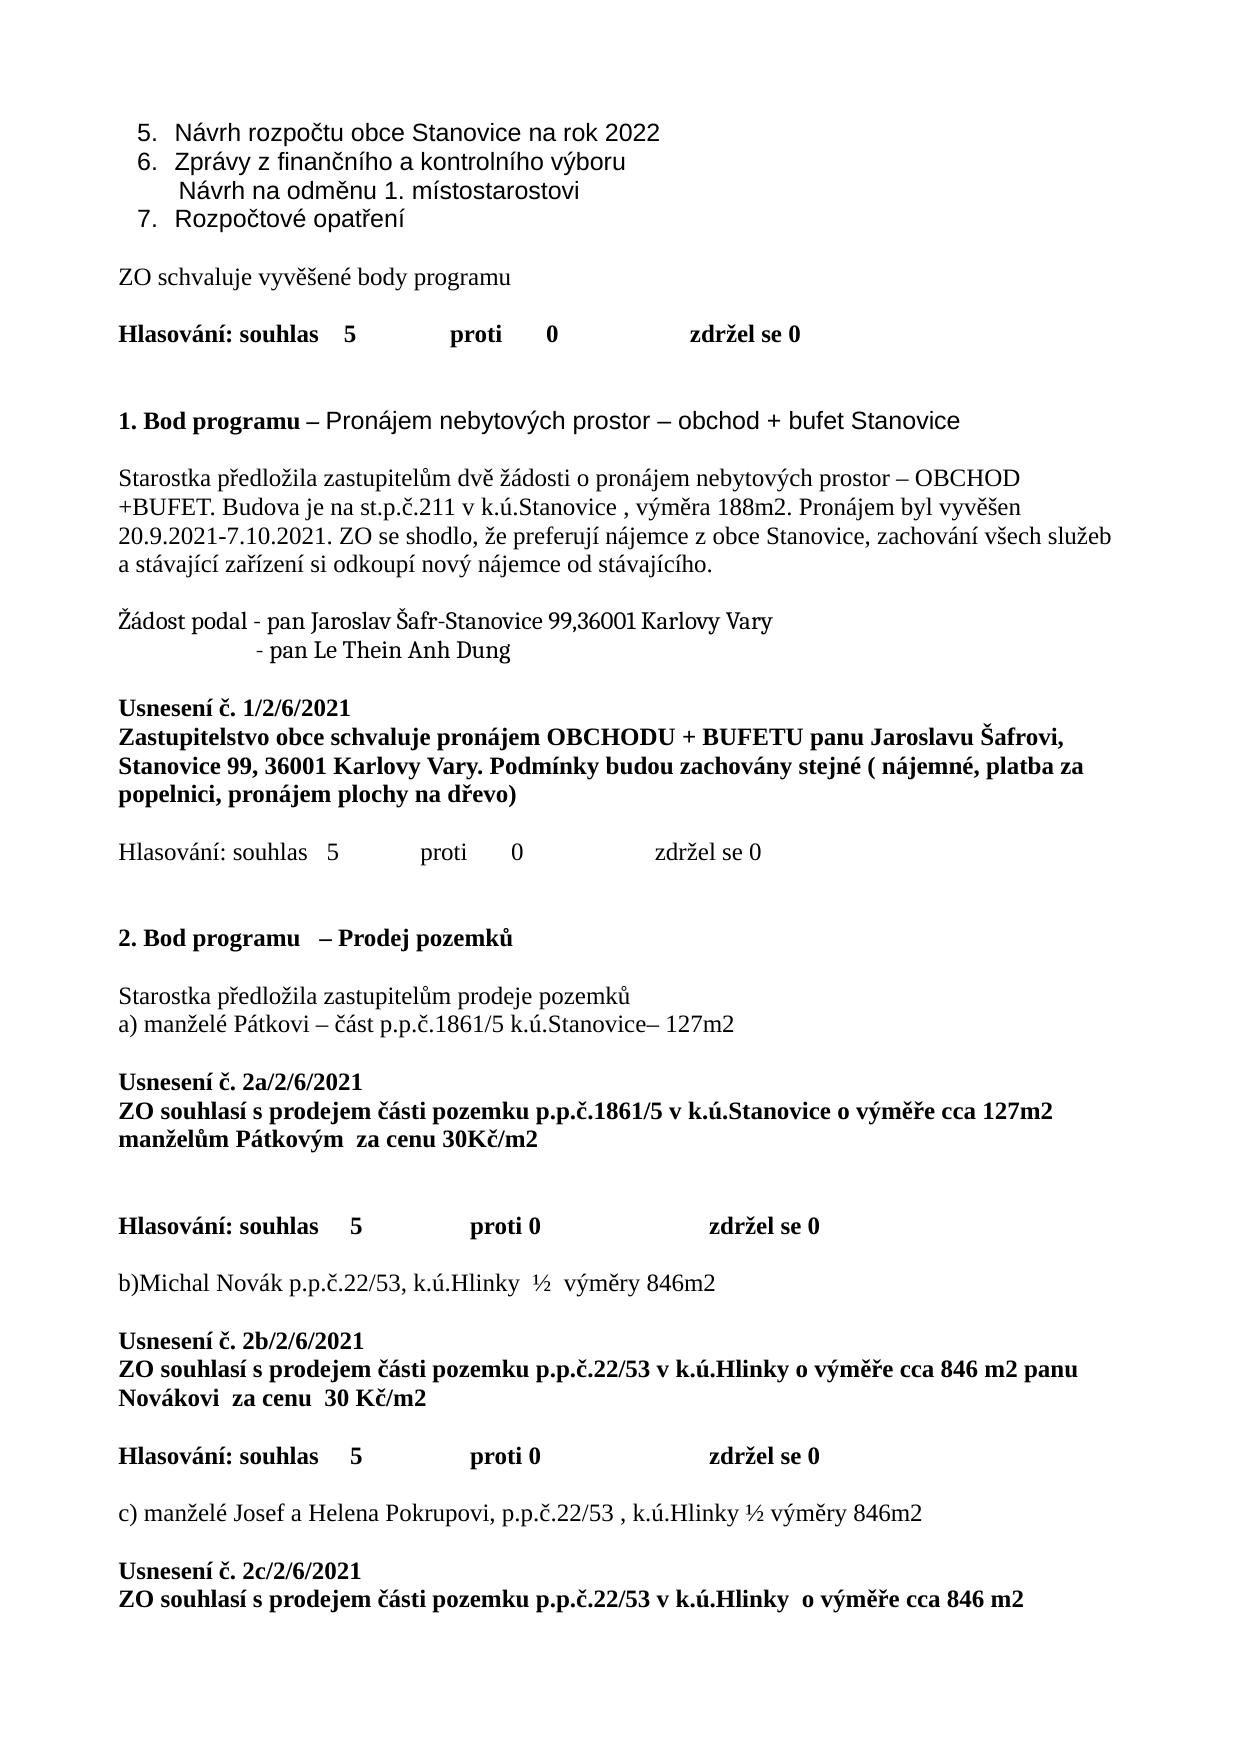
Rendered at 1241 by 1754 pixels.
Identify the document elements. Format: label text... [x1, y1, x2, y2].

text b)Michal Novák p.p.č.22/53, k.ú.Hlinky ½ výměry 846m2 [118, 1268, 1122, 1297]
text Návrh na odměnu 1. místostarostovi [137, 176, 1122, 204]
text Usnesení č. 2c/2/6/2021 [118, 1556, 1122, 1584]
text ZO souhlasí s prodejem části pozemku p.p.č.22/53 v k.ú.Hlinky o výměře cca 846 m2 panu Novákovi za cenu 30 Kč/m2 [118, 1354, 1122, 1412]
text Hlasování: souhlas 5 proti 0 zdržel se 0 [118, 837, 1122, 866]
list Rozpočtové opatření [137, 204, 1122, 233]
text Zastupitelstvo obce schvaluje pronájem OBCHODU + BUFETU panu Jaroslavu Šafrovi, Stanovice 99, 36001 Karlovy Vary. Podmínky budou zachovány stejné ( nájemné, platba za popelnici, pronájem plochy na dřevo) [118, 722, 1122, 808]
text ZO souhlasí s prodejem části pozemku p.p.č.1861/5 v k.ú.Stanovice o výměře cca 127m2 manželům Pátkovým za cenu 30Kč/m2 [118, 1096, 1122, 1153]
text Žádost podal - pan Jaroslav Šafr-Stanovice 99,36001 Karlovy Vary [118, 607, 1122, 636]
text Usnesení č. 2a/2/6/2021 [118, 1067, 1122, 1096]
text ZO souhlasí s prodejem části pozemku p.p.č.22/53 v k.ú.Hlinky o výměře cca 846 m2 [118, 1584, 1122, 1613]
list Návrh rozpočtu obce Stanovice na rok 2022 [137, 118, 1122, 147]
text Hlasování: souhlas 5 proti 0 zdržel se 0 [118, 1441, 1122, 1469]
text ZO schvaluje vyvěšené body programu [118, 262, 1122, 291]
text 1. Bod programu – Pronájem nebytových prostor – obchod + bufet Stanovice [118, 406, 1122, 434]
text Usnesení č. 2b/2/6/2021 [118, 1326, 1122, 1354]
text Starostka předložila zastupitelům prodeje pozemků [118, 981, 1122, 1009]
text Starostka předložila zastupitelům dvě žádosti o pronájem nebytových prostor – OBCHOD +BUFET. Budova je na st.p.č.211 v k.ú.Stanovice , výměra 188m2. Pronájem byl vyvěšen 20.9.2021-7.10.2021. ZO se shodlo, že preferují nájemce z obce Stanovice, zachování všech služeb a stávající zařízení si odkoupí nový nájemce od stávajícího. [118, 463, 1122, 578]
text 2. Bod programu – Prodej pozemků [118, 923, 1122, 952]
text Usnesení č. 1/2/6/2021 [118, 693, 1122, 722]
text c) manželé Josef a Helena Pokrupovi, p.p.č.22/53 , k.ú.Hlinky ½ výměry 846m2 [118, 1498, 1122, 1527]
text - pan Le Thein Anh Dung [118, 636, 1122, 664]
list Zprávy z finančního a kontrolního výboru [137, 147, 1122, 176]
text a) manželé Pátkovi – část p.p.č.1861/5 k.ú.Stanovice– 127m2 [118, 1009, 1122, 1038]
text Hlasování: souhlas 5 proti 0 zdržel se 0 [118, 1211, 1122, 1239]
text Hlasování: souhlas 5 proti 0 zdržel se 0 [118, 319, 1122, 348]
